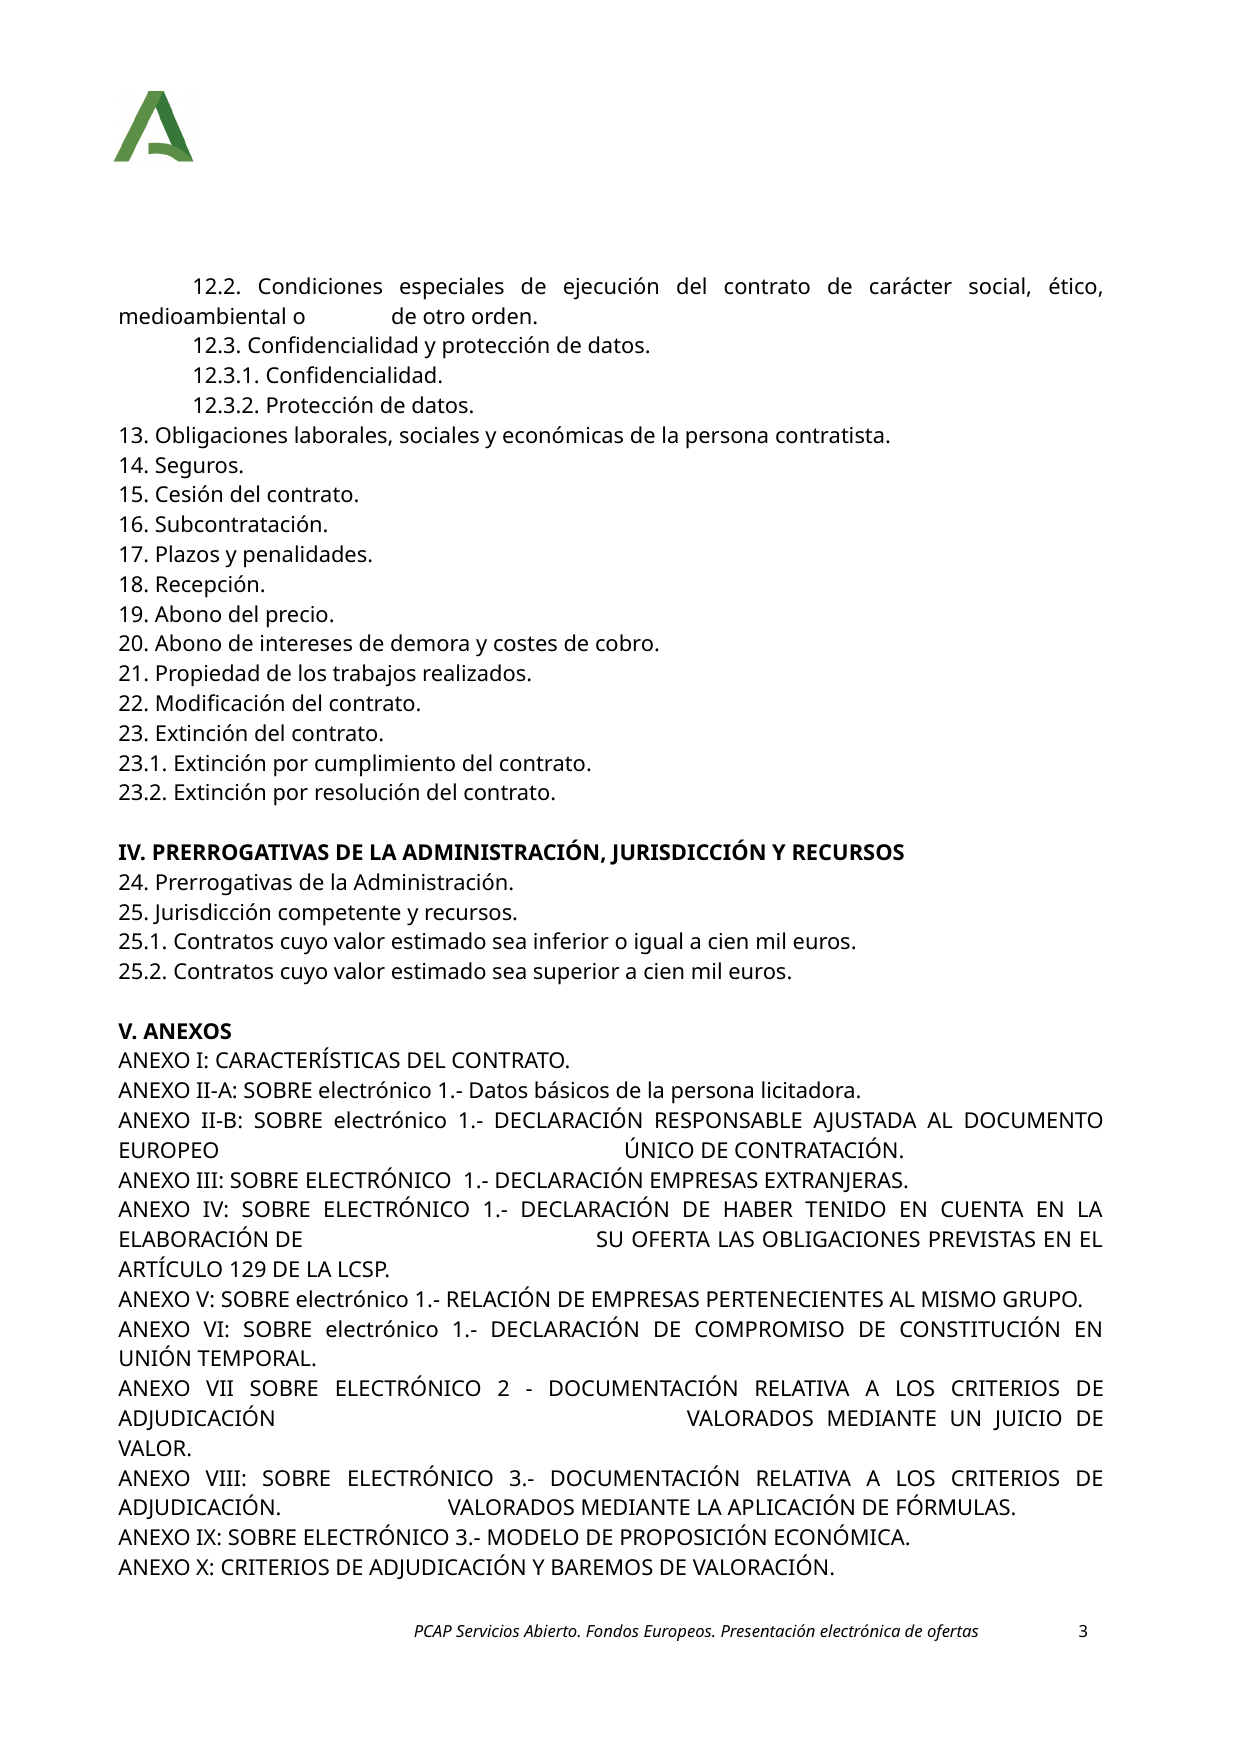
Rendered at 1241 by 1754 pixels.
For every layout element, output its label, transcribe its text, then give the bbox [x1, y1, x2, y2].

text ANEXO II-A: SOBRE electrónico 1.- Datos básicos de la persona licitadora. [118, 1075, 1104, 1105]
text ANEXO I: CARACTERÍSTICAS DEL CONTRATO. [118, 1045, 1104, 1075]
text 12.2. Condiciones especiales de ejecución del contrato de carácter social, ético, medioambiental o de otro orden. [118, 271, 1104, 330]
text V. ANEXOS [118, 1016, 1104, 1045]
text IV. PRERROGATIVAS DE LA ADMINISTRACIÓN, JURISDICCIÓN Y RECURSOS [118, 837, 1104, 867]
text ANEXO II-B: SOBRE electrónico 1.- DECLARACIÓN RESPONSABLE AJUSTADA AL DOCUMENTO EUROPEO ÚNICO DE CONTRATACIÓN. [118, 1105, 1104, 1164]
text ANEXO X: CRITERIOS DE ADJUDICACIÓN Y BAREMOS DE VALORACIÓN. [118, 1552, 1104, 1582]
text 25.2. Contratos cuyo valor estimado sea superior a cien mil euros. [118, 956, 1104, 986]
text 25.1. Contratos cuyo valor estimado sea inferior o igual a cien mil euros. [118, 926, 1104, 956]
text 16. Subcontratación. [118, 509, 1104, 539]
text 13. Obligaciones laborales, sociales y económicas de la persona contratista. [118, 420, 1104, 449]
text 14. Seguros. [118, 449, 1104, 479]
text ANEXO IV: SOBRE ELECTRÓNICO 1.- DECLARACIÓN DE HABER TENIDO EN CUENTA EN LA ELABORACIÓN DE SU OFERTA LAS OBLIGACIONES PREVISTAS EN EL ARTÍCULO 129 DE LA LCSP. [118, 1194, 1104, 1284]
text ANEXO III: SOBRE electrónico 1.- DECLARACIÓN EMPRESAS EXTRANJERAS. [118, 1164, 1104, 1194]
text 23.2. Extinción por resolución del contrato. [118, 777, 1104, 807]
text ANEXO IX: SOBRE electrónico 3.- MODELO DE PROPOSICIÓN ECONÓMICA. [118, 1522, 1104, 1552]
text ANEXO VII SOBRE electrónico 2 - DOCUMENTACIÓN RELATIVA A LOS CRITERIOS DE ADJUDICACIÓN VALORADOS MEDIANTE UN JUICIO DE VALOR. [118, 1373, 1104, 1462]
text 21. Propiedad de los trabajos realizados. [118, 658, 1104, 688]
text 18. Recepción. [118, 569, 1104, 598]
text ANEXO VI: SOBRE electrónico 1.- DECLARACIÓN DE COMPROMISO DE CONSTITUCIÓN EN UNIÓN TEMPORAL. [118, 1313, 1104, 1373]
picture [109, 86, 198, 166]
text 23. Extinción del contrato. [118, 718, 1104, 747]
text 20. Abono de intereses de demora y costes de cobro. [118, 628, 1104, 658]
text 25. Jurisdicción competente y recursos. [118, 896, 1104, 926]
text 17. Plazos y penalidades. [118, 539, 1104, 569]
text ANEXO V: SOBRE electrónico 1.- RELACIÓN DE EMPRESAS PERTENECIENTES AL MISMO GRUPO. [118, 1284, 1104, 1313]
text 23.1. Extinción por cumplimiento del contrato. [118, 747, 1104, 777]
text 12.3.1. Confidencialidad. [118, 360, 1104, 390]
text 15. Cesión del contrato. [118, 479, 1104, 509]
text 19. Abono del precio. [118, 598, 1104, 628]
text 12.3. Confidencialidad y protección de datos. [118, 330, 1104, 360]
text 24. Prerrogativas de la Administración. [118, 867, 1104, 896]
text ANEXO VIII: SOBRE electrónico 3.- DOCUMENTACIÓN RELATIVA A LOS CRITERIOS DE ADJUDICACIÓN. VALORADOS MEDIANTE LA APLICACIÓN DE FÓRMULAS. [118, 1462, 1104, 1522]
text 12.3.2. Protección de datos. [118, 390, 1104, 420]
text 22. Modificación del contrato. [118, 688, 1104, 718]
